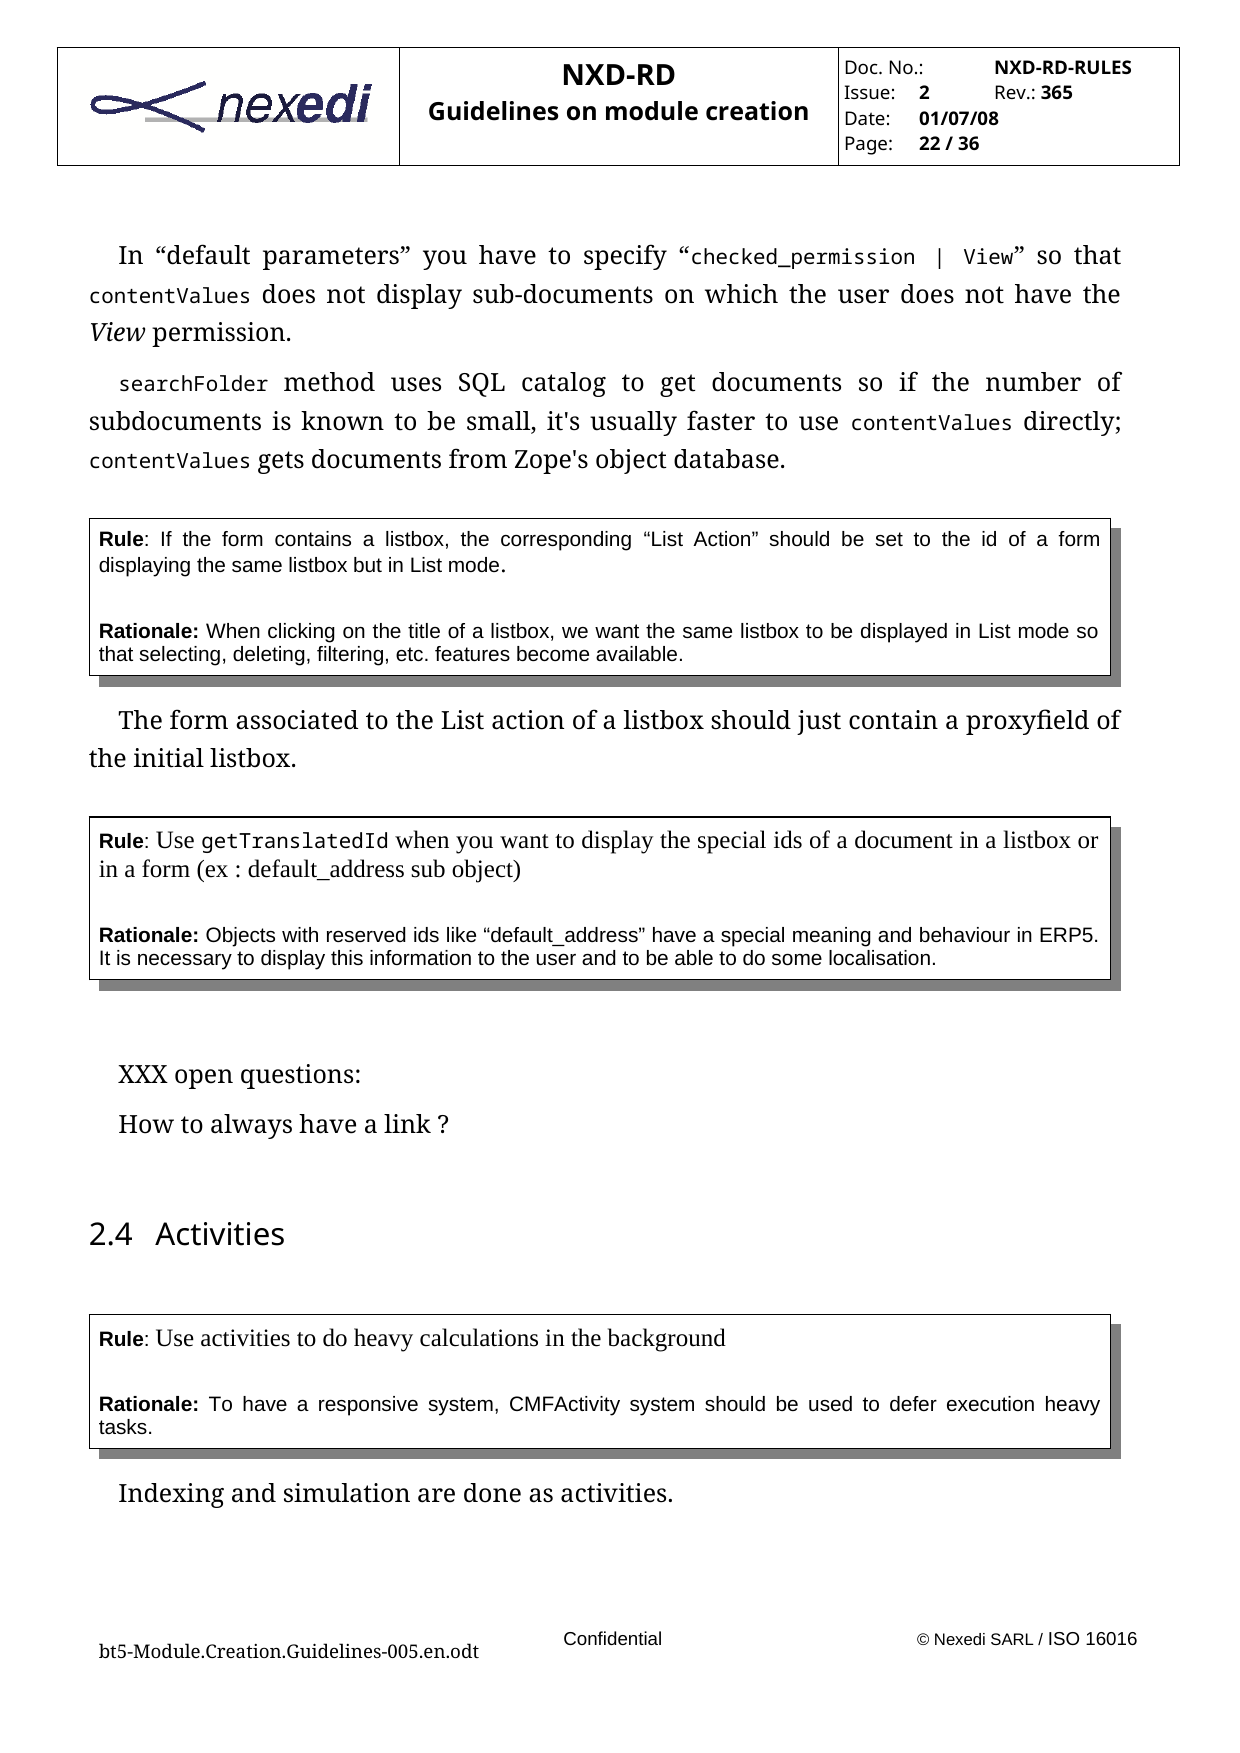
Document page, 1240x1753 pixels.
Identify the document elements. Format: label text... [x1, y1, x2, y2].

text Rationale: To have a responsive system, CMFActivity system should be used to defer execution heavy tasks. [90, 1383, 1110, 1448]
text Rule: Use getTranslatedId when you want to display the special ids of a document in a listbox or in a form (ex : default_address sub object) [90, 818, 1110, 882]
text searchFolder method uses SQL catalog to get documents so if the number of subdocuments is known to be small, it's usually faster to use contentValues directly; contentValues gets documents from Zope's object database. [88, 361, 1121, 476]
text The form associated to the List action of a listbox should just contain a proxyfield of the initial listbox. [88, 698, 1121, 775]
text Rationale: Objects with reserved ids like “default_address” have a special meaning and behaviour in ERP5. It is necessary to display this information to the user and to be able to do some localisation. [90, 914, 1110, 979]
text Rationale: When clicking on the title of a listbox, we want the same listbox to be displayed in List mode so that selecting, deleting, filtering, etc. features become available. [90, 610, 1110, 675]
picture [69, 60, 390, 154]
subtitle Activities [88, 1212, 1121, 1255]
text In “default parameters” you have to specify “checked_permission | View” so that contentValues does not display sub-documents on which the user does not have the View permission. [88, 234, 1121, 349]
text XXX open questions: [88, 1053, 1121, 1091]
text Rule: Use activities to do heavy calculations in the background [90, 1315, 1110, 1351]
text Rule: If the form contains a listbox, the corresponding “List Action” should be set to the id of a form displaying the same listbox but in List mode. [90, 519, 1110, 578]
text Indexing and simulation are done as activities. [88, 1471, 1121, 1510]
text How to always have a link ? [88, 1103, 1121, 1141]
